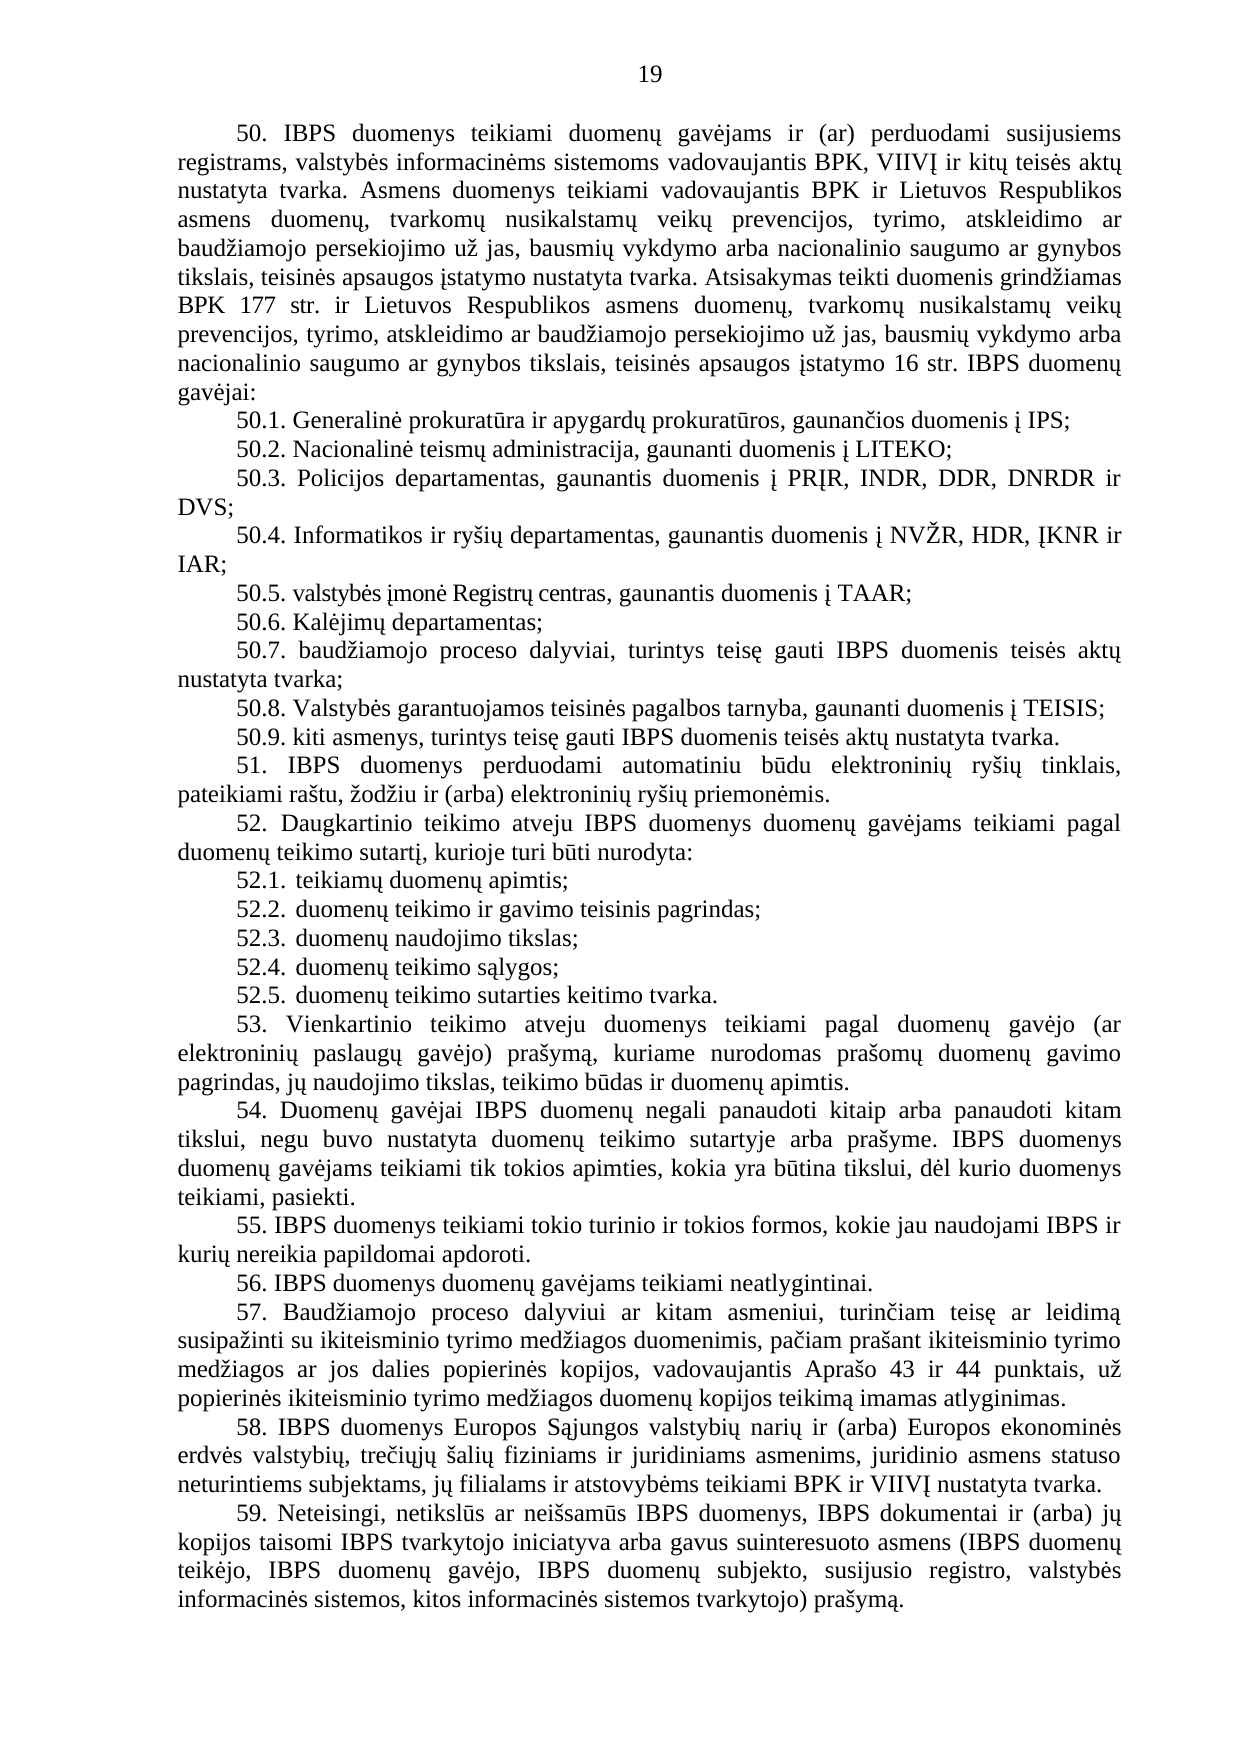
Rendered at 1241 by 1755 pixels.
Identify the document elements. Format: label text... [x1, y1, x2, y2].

text 57. Baudžiamojo proceso dalyviui ar kitam asmeniui, turinčiam teisę ar leidimą susipažinti su ikiteisminio tyrimo medžiagos duomenimis, pačiam prašant ikiteisminio tyrimo medžiagos ar jos dalies popierinės kopijos, vadovaujantis Aprašo 43 ir 44 punktais, už popierinės ikiteisminio tyrimo medžiagos duomenų kopijos teikimą imamas atlyginimas. [177, 1297, 1122, 1412]
text 55. IBPS duomenys teikiami tokio turinio ir tokios formos, kokie jau naudojami IBPS ir kurių nereikia papildomai apdoroti. [177, 1211, 1122, 1268]
text 50.7. baudžiamojo proceso dalyviai, turintys teisę gauti IBPS duomenis teisės aktų nustatyta tvarka; [177, 636, 1122, 693]
text 50.1. Generalinė prokuratūra ir apygardų prokuratūros, gaunančios duomenis į IPS; [177, 406, 1122, 434]
text 52. Daugkartinio teikimo atveju IBPS duomenys duomenų gavėjams teikiami pagal duomenų teikimo sutartį, kurioje turi būti nurodyta: [177, 808, 1122, 866]
text 51. IBPS duomenys perduodami automatiniu būdu elektroninių ryšių tinklais, pateikiami raštu, žodžiu ir (arba) elektroninių ryšių priemonėmis. [177, 751, 1122, 808]
text 50.3. Policijos departamentas, gaunantis duomenis į PRĮR, INDR, DDR, DNRDR ir DVS; [177, 463, 1122, 521]
text 58. IBPS duomenys Europos Sąjungos valstybių narių ir (arba) Europos ekonominės erdvės valstybių, trečiųjų šalių fiziniams ir juridiniams asmenims, juridinio asmens statuso neturintiems subjektams, jų filialams ir atstovybėms teikiami BPK ir VIIVĮ nustatyta tvarka. [177, 1412, 1122, 1498]
text 50.9. kiti asmenys, turintys teisę gauti IBPS duomenis teisės aktų nustatyta tvarka. [177, 722, 1122, 751]
text 52.4. duomenų teikimo sąlygos; [177, 952, 1122, 981]
text 52.3. duomenų naudojimo tikslas; [177, 923, 1122, 952]
text 53. Vienkartinio teikimo atveju duomenys teikiami pagal duomenų gavėjo (ar elektroninių paslaugų gavėjo) prašymą, kuriame nurodomas prašomų duomenų gavimo pagrindas, jų naudojimo tikslas, teikimo būdas ir duomenų apimtis. [177, 1009, 1122, 1096]
text 50.6. Kalėjimų departamentas; [177, 607, 1122, 636]
text 52.2. duomenų teikimo ir gavimo teisinis pagrindas; [177, 894, 1122, 923]
text 50.4. Informatikos ir ryšių departamentas, gaunantis duomenis į NVŽR, HDR, ĮKNR ir IAR; [177, 521, 1122, 578]
text 52.5. duomenų teikimo sutarties keitimo tvarka. [177, 981, 1122, 1009]
text 52.1. teikiamų duomenų apimtis; [177, 866, 1122, 894]
text 50.5. valstybės įmonė Registrų centras, gaunantis duomenis į TAAR; [177, 578, 1122, 607]
text 59. Neteisingi, netikslūs ar neišsamūs IBPS duomenys, IBPS dokumentai ir (arba) jų kopijos taisomi IBPS tvarkytojo iniciatyva arba gavus suinteresuoto asmens (IBPS duomenų teikėjo, IBPS duomenų gavėjo, IBPS duomenų subjekto, susijusio registro, valstybės informacinės sistemos, kitos informacinės sistemos tvarkytojo) prašymą. [177, 1498, 1122, 1613]
text 56. IBPS duomenys duomenų gavėjams teikiami neatlygintinai. [177, 1268, 1122, 1297]
text 50. IBPS duomenys teikiami duomenų gavėjams ir (ar) perduodami susijusiems registrams, valstybės informacinėms sistemoms vadovaujantis BPK, VIIVĮ ir kitų teisės aktų nustatyta tvarka. Asmens duomenys teikiami vadovaujantis BPK ir Lietuvos Respublikos asmens duomenų, tvarkomų nusikalstamų veikų prevencijos, tyrimo, atskleidimo ar baudžiamojo persekiojimo už jas, bausmių vykdymo arba nacionalinio saugumo ar gynybos tikslais, teisinės apsaugos įstatymo nustatyta tvarka. Atsisakymas teikti duomenis grindžiamas BPK 177 str. ir Lietuvos Respublikos asmens duomenų, tvarkomų nusikalstamų veikų prevencijos, tyrimo, atskleidimo ar baudžiamojo persekiojimo už jas, bausmių vykdymo arba nacionalinio saugumo ar gynybos tikslais, teisinės apsaugos įstatymo 16 str. IBPS duomenų gavėjai: [177, 118, 1122, 406]
text 50.2. Nacionalinė teismų administracija, gaunanti duomenis į LITEKO; [177, 434, 1122, 463]
text 50.8. Valstybės garantuojamos teisinės pagalbos tarnyba, gaunanti duomenis į TEISIS; [177, 693, 1122, 722]
text 54. Duomenų gavėjai IBPS duomenų negali panaudoti kitaip arba panaudoti kitam tikslui, negu buvo nustatyta duomenų teikimo sutartyje arba prašyme. IBPS duomenys duomenų gavėjams teikiami tik tokios apimties, kokia yra būtina tikslui, dėl kurio duomenys teikiami, pasiekti. [177, 1096, 1122, 1211]
